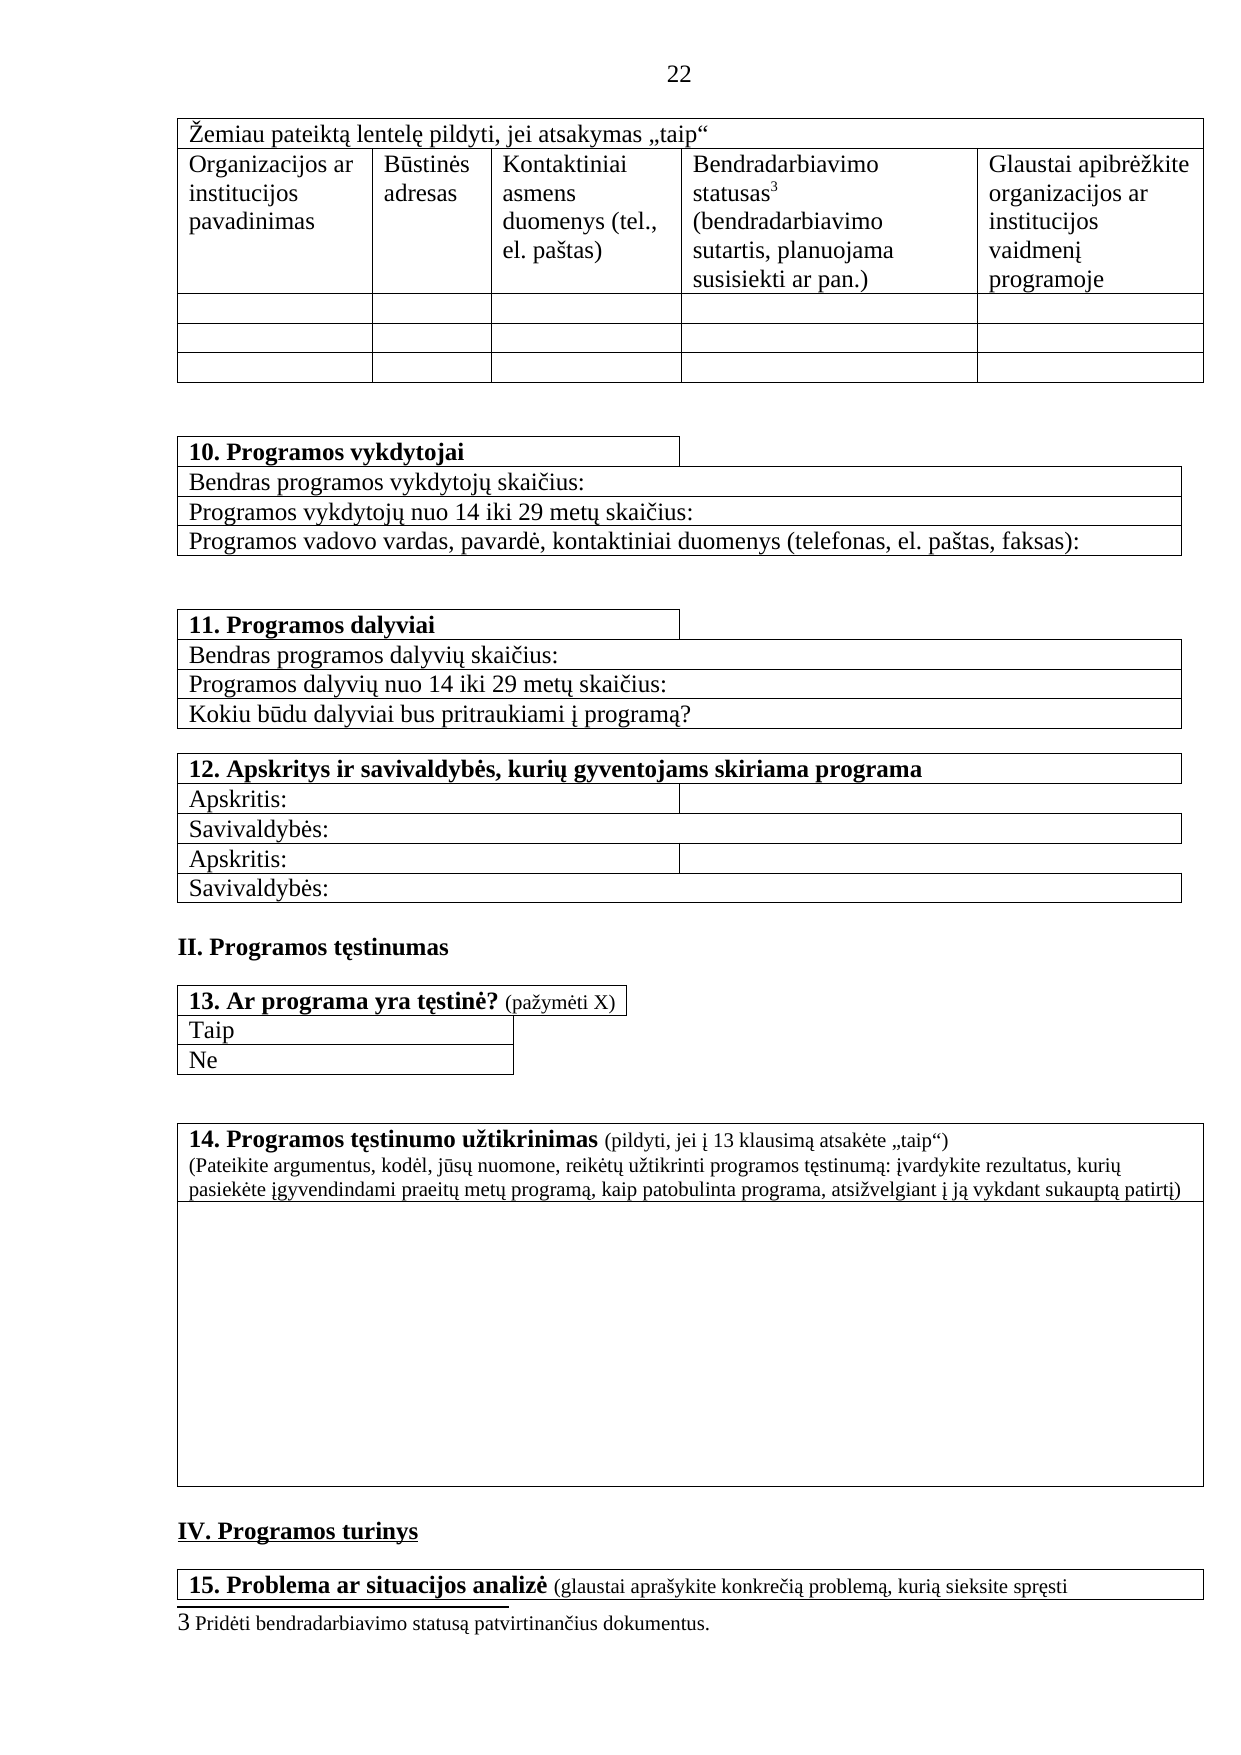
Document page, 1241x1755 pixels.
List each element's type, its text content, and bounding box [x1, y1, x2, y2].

table_cell [514, 1016, 627, 1044]
table_header [680, 436, 1181, 466]
table_cell Žemiau pateiktą lentelę pildyti, jei atsakymas „taip“ [178, 119, 1203, 148]
table_header [680, 609, 1181, 639]
table_cell [978, 353, 1203, 382]
table_cell Programos vykdytojų nuo 14 iki 29 metų skaičius: [178, 497, 1181, 525]
text II. Programos tęstinumas [177, 932, 1181, 961]
text IV. Programos turinys [177, 1516, 1181, 1545]
table_cell Glaustai apibrėžkite organizacijos ar institucijos vaidmenį programoje [978, 149, 1203, 293]
table_cell [682, 324, 977, 352]
table_cell [492, 353, 681, 382]
table_cell [978, 324, 1203, 352]
table_header 10. Programos vykdytojai [178, 437, 679, 466]
table_cell Apskritis: [178, 844, 679, 872]
table_cell [492, 294, 681, 322]
table_cell [373, 353, 491, 382]
table_cell Ne [178, 1045, 513, 1074]
table_cell [373, 324, 491, 352]
table_cell [178, 294, 372, 322]
table_cell Programos vadovo vardas, pavardė, kontaktiniai duomenys (telefonas, el. paštas, faksas): [178, 526, 1181, 555]
table_header 15. Problema ar situacijos analizė (glaustai aprašykite konkrečią problemą, kurią sieksite spręsti [178, 1570, 1203, 1598]
table_cell Būstinės adresas [373, 149, 491, 293]
table_cell Organizacijos ar institucijos pavadinimas [178, 149, 372, 293]
table_cell Taip [178, 1016, 513, 1044]
table_cell [514, 1044, 627, 1074]
table_cell [178, 1202, 1203, 1486]
table_cell [178, 324, 372, 352]
table_cell Bendras programos dalyvių skaičius: [178, 640, 1181, 668]
table_header 14. Programos tęstinumo užtikrinimas (pildyti, jei į 13 klausimą atsakėte „taip“) (Pateikite argumentus, kodėl, jūsų nuomone, reikėtų užtikrinti programos tęstinumą: įvardykite rezultatus, kurių pasiekėte įgyvendindami praeitų metų programą, kaip patobulinta programa, atsižvelgiant į ją vykdant sukauptą patirtį) [178, 1124, 1203, 1201]
table_cell [680, 784, 1181, 813]
table_cell [373, 294, 491, 322]
table_cell Bendradarbiavimo statusas (bendradarbiavimo sutartis, planuojama susisiekti ar pan.) [682, 149, 977, 293]
table_cell Apskritis: [178, 784, 679, 813]
table_cell [682, 353, 977, 382]
table_header 13. Ar programa yra tęstinė? (pažymėti X) [178, 986, 626, 1014]
table_cell Programos dalyvių nuo 14 iki 29 metų skaičius: [178, 670, 1181, 698]
table_cell Savivaldybės: [178, 814, 1181, 843]
table_cell [978, 294, 1203, 322]
table_cell [680, 844, 1181, 872]
table_cell Kontaktiniai asmens duomenys (tel., el. paštas) [492, 149, 681, 293]
table_cell [492, 324, 681, 352]
table_cell [682, 294, 977, 322]
table_header 12. Apskritys ir savivaldybės, kurių gyventojams skiriama programa [178, 754, 1181, 783]
table_cell [178, 353, 372, 382]
table_cell Kokiu būdu dalyviai bus pritraukiami į programą? [178, 699, 1181, 728]
table_header 11. Programos dalyviai [178, 610, 679, 639]
table_cell Savivaldybės: [178, 874, 1181, 902]
table_cell Bendras programos vykdytojų skaičius: [178, 467, 1181, 496]
